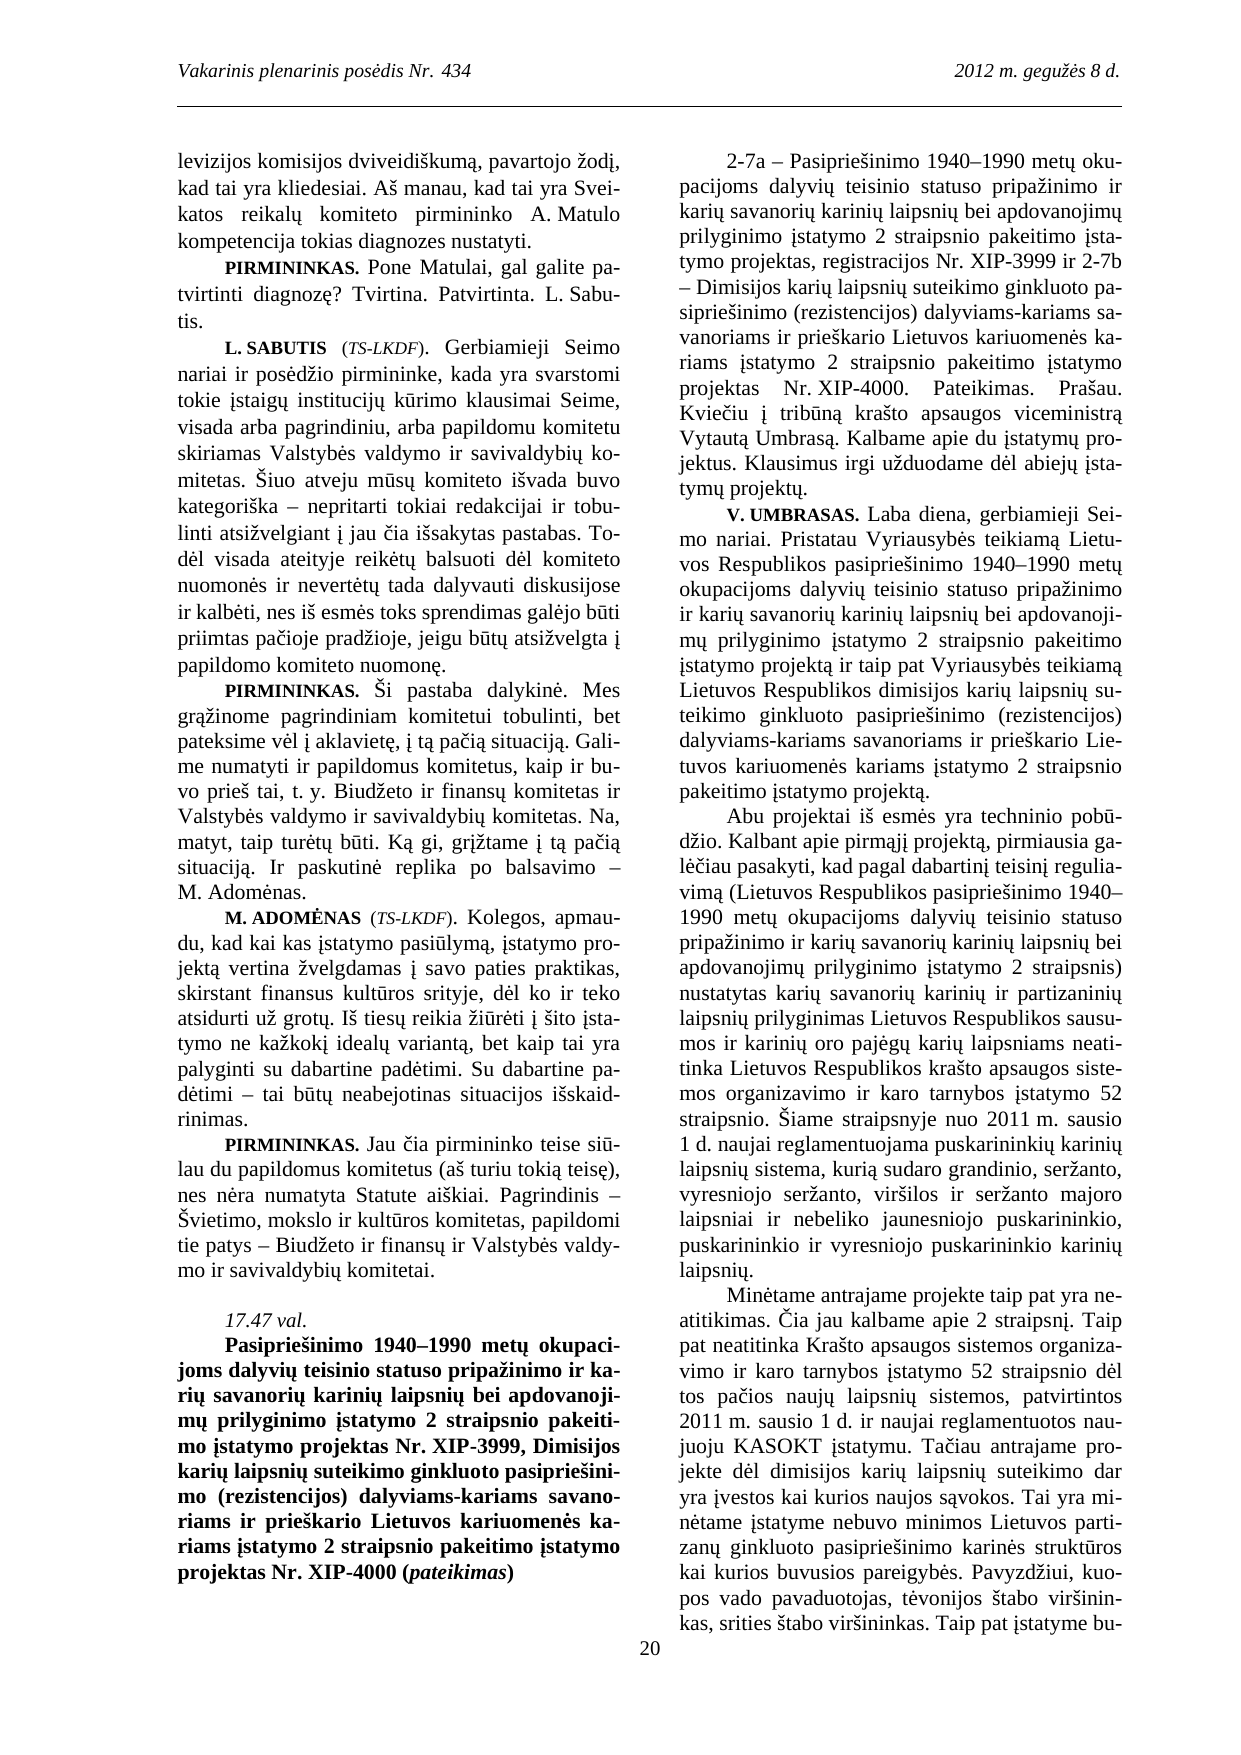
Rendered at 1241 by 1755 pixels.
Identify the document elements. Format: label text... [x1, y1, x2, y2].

text PIRMININKAS. Po­ne Ma­tu­lai, gal ga­li­te pa­tvir­tin­ti diag­no­zę? Tvir­ti­na. Pa­tvir­tin­ta. L. Sa­bu­tis. [177, 253, 620, 333]
text Mi­nė­ta­me ant­ra­ja­me pro­jek­te taip pat yra ne­ati­ti­ki­mas. Čia jau kal­ba­me apie 2 straips­nį. Taip pat ne­ati­tin­ka Kraš­to ap­sau­gos sis­te­mos or­ga­ni­za­vi­mo ir ka­ro tar­ny­bos įsta­ty­mo 52 straips­nio dėl tos pa­čios nau­jų laips­nių sis­te­mos, pa­tvir­tin­tos 2011 m. sau­sio 1 d. ir nau­jai reg­la­men­tuo­tos nau­juo­ju KASOKT įsta­ty­mu. Ta­čiau ant­ra­ja­me pro­jek­te dėl di­mi­si­jos ka­rių laips­nių su­tei­ki­mo dar yra įves­tos kai ku­rios nau­jos są­vo­kos. Tai yra mi­nė­ta­me įsta­ty­me ne­bu­vo mi­ni­mos Lie­tu­vos par­ti­za­nų gin­kluo­to pa­si­prie­ši­ni­mo ka­ri­nės struk­tū­ros kai ku­rios bu­vu­sios pa­rei­gy­bės. Pa­vyz­džiui, kuo­pos va­do pa­va­duo­to­jas, tė­vo­ni­jos šta­bo vir­ši­nin­kas, sri­ties šta­bo vir­ši­nin­kas. Taip pat įsta­ty­me bu­ [679, 1282, 1122, 1635]
text PIRMININKAS. Ši pa­sta­ba da­ly­ki­nė. Mes grą­ži­no­me pa­grin­di­niam ko­mi­te­tui to­bu­lin­ti, bet pa­tek­si­me vėl į ak­la­vie­tę, į tą pa­čią si­tu­a­ci­ją. Ga­li­me nu­ma­ty­ti ir pa­pil­do­mus ko­mi­te­tus, kaip ir bu­vo prieš tai, t. y. Biu­dže­to ir fi­nan­sų ko­mi­te­tas ir Vals­ty­bės val­dy­mo ir sa­vi­val­dy­bių ko­mi­te­tas. Na, ma­tyt, taip tu­rė­tų bū­ti. Ką gi, grįž­ta­me į tą pa­čią si­tu­a­ci­ją. Ir pas­ku­ti­nė re­pli­ka po bal­sa­vi­mo – M. Ado­mė­nas. [177, 677, 620, 904]
text 2-7a – Pa­si­prie­ši­ni­mo 1940–1990 me­tų oku­pa­ci­joms da­ly­vių tei­si­nio sta­tu­so pri­pa­ži­ni­mo ir ka­rių sa­va­no­rių ka­ri­nių laips­nių bei ap­do­va­no­ji­mų pri­ly­gi­ni­mo įsta­ty­mo 2 straips­nio pa­kei­ti­mo įsta­ty­mo pro­jek­tas, re­gist­ra­ci­jos Nr. XIP-3999 ir 2-7b – Di­mi­si­jos ka­rių laips­nių su­tei­ki­mo gin­kluo­to pa­si­prie­ši­ni­mo (re­zis­ten­ci­jos) da­ly­viams-ka­riams sa­va­no­riams ir prieš­ka­rio Lie­tu­vos ka­riuo­me­nės ka­riams įsta­ty­mo 2 straips­nio pa­kei­ti­mo įsta­ty­mo pro­jek­tas Nr. XIP-4000. Pa­tei­ki­mas. Pra­šau. Kvie­čiu į tri­bū­ną kraš­to ap­sau­gos vi­ce­mi­nist­rą Vy­tau­tą Umb­ra­są. Kal­ba­me apie du įsta­ty­mų pro­jek­tus. Klau­si­mus ir­gi už­duo­da­me dėl abie­jų įsta­ty­mų pro­jek­tų. [679, 148, 1122, 501]
text V. UMBRASAS. La­ba die­na, ger­bia­mie­ji Sei­mo na­riai. Pri­sta­tau Vy­riau­sy­bės tei­kia­mą Lie­tu­vos Res­pub­li­kos pa­si­prie­ši­ni­mo 1940–1990 me­tų oku­pa­ci­joms da­ly­vių tei­si­nio sta­tu­so pri­pa­ži­ni­mo ir ka­rių sa­va­no­rių ka­ri­nių laips­nių bei ap­do­va­no­ji­mų pri­ly­gi­ni­mo įsta­ty­mo 2 straips­nio pa­kei­ti­mo įsta­ty­mo pro­jek­tą ir taip pat Vy­riau­sy­bės tei­kia­mą Lie­tu­vos Res­pub­li­kos di­mi­si­jos ka­rių laips­nių su­tei­ki­mo gin­kluo­to pa­si­prie­ši­ni­mo (re­zis­ten­ci­jos) da­ly­viams-ka­riams sa­va­no­riams ir prieš­ka­rio Lie­tu­vos ka­riuo­me­nės ka­riams įsta­ty­mo 2 straips­nio pa­kei­ti­mo įsta­ty­mo pro­jek­tą. [679, 501, 1122, 803]
text le­vi­zi­jos ko­mi­si­jos dvi­vei­diš­ku­mą, pa­var­to­jo žo­dį, kad tai yra klie­de­siai. Aš ma­nau, kad tai yra Svei­ka­tos rei­ka­lų ko­mi­te­to pir­mi­nin­ko A. Ma­tu­lo kom­pe­ten­ci­ja to­kias diag­no­zes nu­sta­ty­ti. [177, 148, 620, 253]
text L. SABUTIS (TS-LKDF). Ger­bia­mie­ji Sei­mo na­riai ir po­sė­džio pir­mi­nin­ke, ka­da yra svars­to­mi to­kie įstai­gų ins­ti­tu­ci­jų kū­ri­mo klau­si­mai Sei­me, vi­sa­da ar­ba pa­grin­di­niu, ar­ba pa­pil­do­mu ko­mi­te­tu ski­ria­mas Vals­ty­bės val­dy­mo ir sa­vi­val­dy­bių ko­mi­te­tas. Šiuo at­ve­ju mū­sų ko­mi­te­to iš­va­da bu­vo ka­te­go­riš­ka – ne­pri­tar­ti to­kiai re­dak­ci­jai ir to­bu­lin­ti at­si­žvel­giant į jau čia iš­sa­ky­tas pa­sta­bas. To­dėl vi­sa­da at­ei­ty­je rei­kė­tų bal­suo­ti dėl ko­mi­te­to nuo­mo­nės ir ne­ver­tė­tų ta­da da­ly­vau­ti dis­ku­si­jo­se ir kal­bė­ti, nes iš es­mės toks spren­di­mas ga­lė­jo bū­ti pri­im­tas pa­čio­je pra­džio­je, jei­gu bū­tų at­si­žvelg­ta į pa­pil­do­mo ko­mi­te­to nuo­mo­nę. [177, 333, 620, 677]
text Abu pro­jek­tai iš es­mės yra tech­ni­nio po­bū­džio. Kal­bant apie pir­mą­jį pro­jek­tą, pir­miau­sia ga­lė­čiau pa­sa­ky­ti, kad pa­gal da­bar­ti­nį tei­si­nį re­gu­lia­vi­mą (Lie­tu­vos Res­pub­li­kos pa­si­prie­ši­ni­mo 1940–1990 me­tų oku­pa­ci­joms da­ly­vių tei­si­nio sta­tu­so pri­pa­ži­ni­mo ir ka­rių sa­va­no­rių ka­ri­nių laips­nių bei ap­do­va­no­ji­mų pri­ly­gi­ni­mo įsta­ty­mo 2 straips­nis) nu­sta­ty­tas ka­rių sa­va­no­rių ka­ri­nių ir par­ti­za­ni­nių laips­nių pri­ly­gi­ni­mas Lie­tu­vos Res­pub­li­kos sau­su­mos ir ka­ri­nių oro pa­jė­gų ka­rių laips­niams ne­ati­tin­ka Lie­tu­vos Res­pub­li­kos kraš­to ap­sau­gos sis­te­mos or­ga­ni­za­vi­mo ir ka­ro tar­ny­bos įsta­ty­mo 52 straips­nio. Šia­me straips­ny­je nuo 2011 m. sau­sio 1 d. nau­jai reg­la­men­tuo­ja­ma pus­ka­ri­nin­kių ka­ri­nių laips­nių sis­te­ma, ku­rią su­da­ro gran­di­nio, ser­žan­to, vy­res­nio­jo ser­žan­to, vir­ši­los ir ser­žan­to ma­jo­ro laips­niai ir ne­be­li­ko jau­nes­nio­jo pus­ka­ri­nin­kio, pus­ka­ri­nin­kio ir vy­res­nio­jo pus­ka­ri­nin­kio ka­ri­nių laips­nių. [679, 803, 1122, 1282]
text 17.47 val. [224, 1308, 620, 1332]
text M. ADOMĖNAS (TS-LKDF). Ko­le­gos, ap­mau­du, kad kai kas įsta­ty­mo pa­siū­ly­mą, įsta­ty­mo pro­jek­tą ver­ti­na žvelg­da­mas į sa­vo pa­ties prak­ti­kas, skirs­tant fi­nan­sus kul­tū­ros sri­ty­je, dėl ko ir te­ko at­si­dur­ti už gro­tų. Iš tie­sų rei­kia žiū­rė­ti į ši­to įsta­ty­mo ne kaž­ko­kį ide­a­lų va­rian­tą, bet kaip tai yra pa­ly­gin­ti su da­bar­ti­ne pa­dė­ti­mi. Su da­bar­ti­ne pa­dė­ti­mi – tai bū­tų ne­abe­jo­ti­nas si­tu­a­ci­jos iš­skaid­rini­mas. [177, 904, 620, 1131]
text PIRMININKAS. Jau čia pir­mi­nin­ko tei­se siū­lau du pa­pil­do­mus ko­mi­te­tus (aš tu­riu to­kią tei­sę), nes nė­ra nu­ma­ty­ta Sta­tu­te aiš­kiai. Pa­grin­di­nis – Švie­ti­mo, moks­lo ir kul­tū­ros ko­mi­te­tas, pa­pil­do­mi tie pa­tys – Biu­dže­to ir fi­nan­sų ir Vals­ty­bės val­dy­mo ir sa­vi­val­dy­bių ko­mi­te­tai. [177, 1131, 620, 1282]
text Pa­si­prie­ši­ni­mo 1940–1990 me­tų oku­pa­ci­joms da­ly­vių tei­si­nio sta­tu­so pri­pa­ži­ni­mo ir ka­rių sa­va­no­rių ka­ri­nių laips­nių bei ap­do­va­no­ji­mų pri­ly­gi­ni­mo įsta­ty­mo 2 straips­nio pa­kei­ti­mo įsta­ty­mo pro­jek­tas Nr. XIP-3999, Di­mi­si­jos ka­rių laips­nių su­tei­ki­mo gin­kluo­to pa­si­prie­ši­ni­mo (re­zis­ten­ci­jos) da­ly­viams-ka­riams sa­va­no­riams ir prieš­ka­rio Lie­tu­vos ka­riuo­me­nės ka­riams įsta­ty­mo 2 straips­nio pa­kei­ti­mo įsta­ty­mo pro­jek­tas Nr. XIP-4000 (pa­tei­ki­mas) [177, 1332, 620, 1584]
